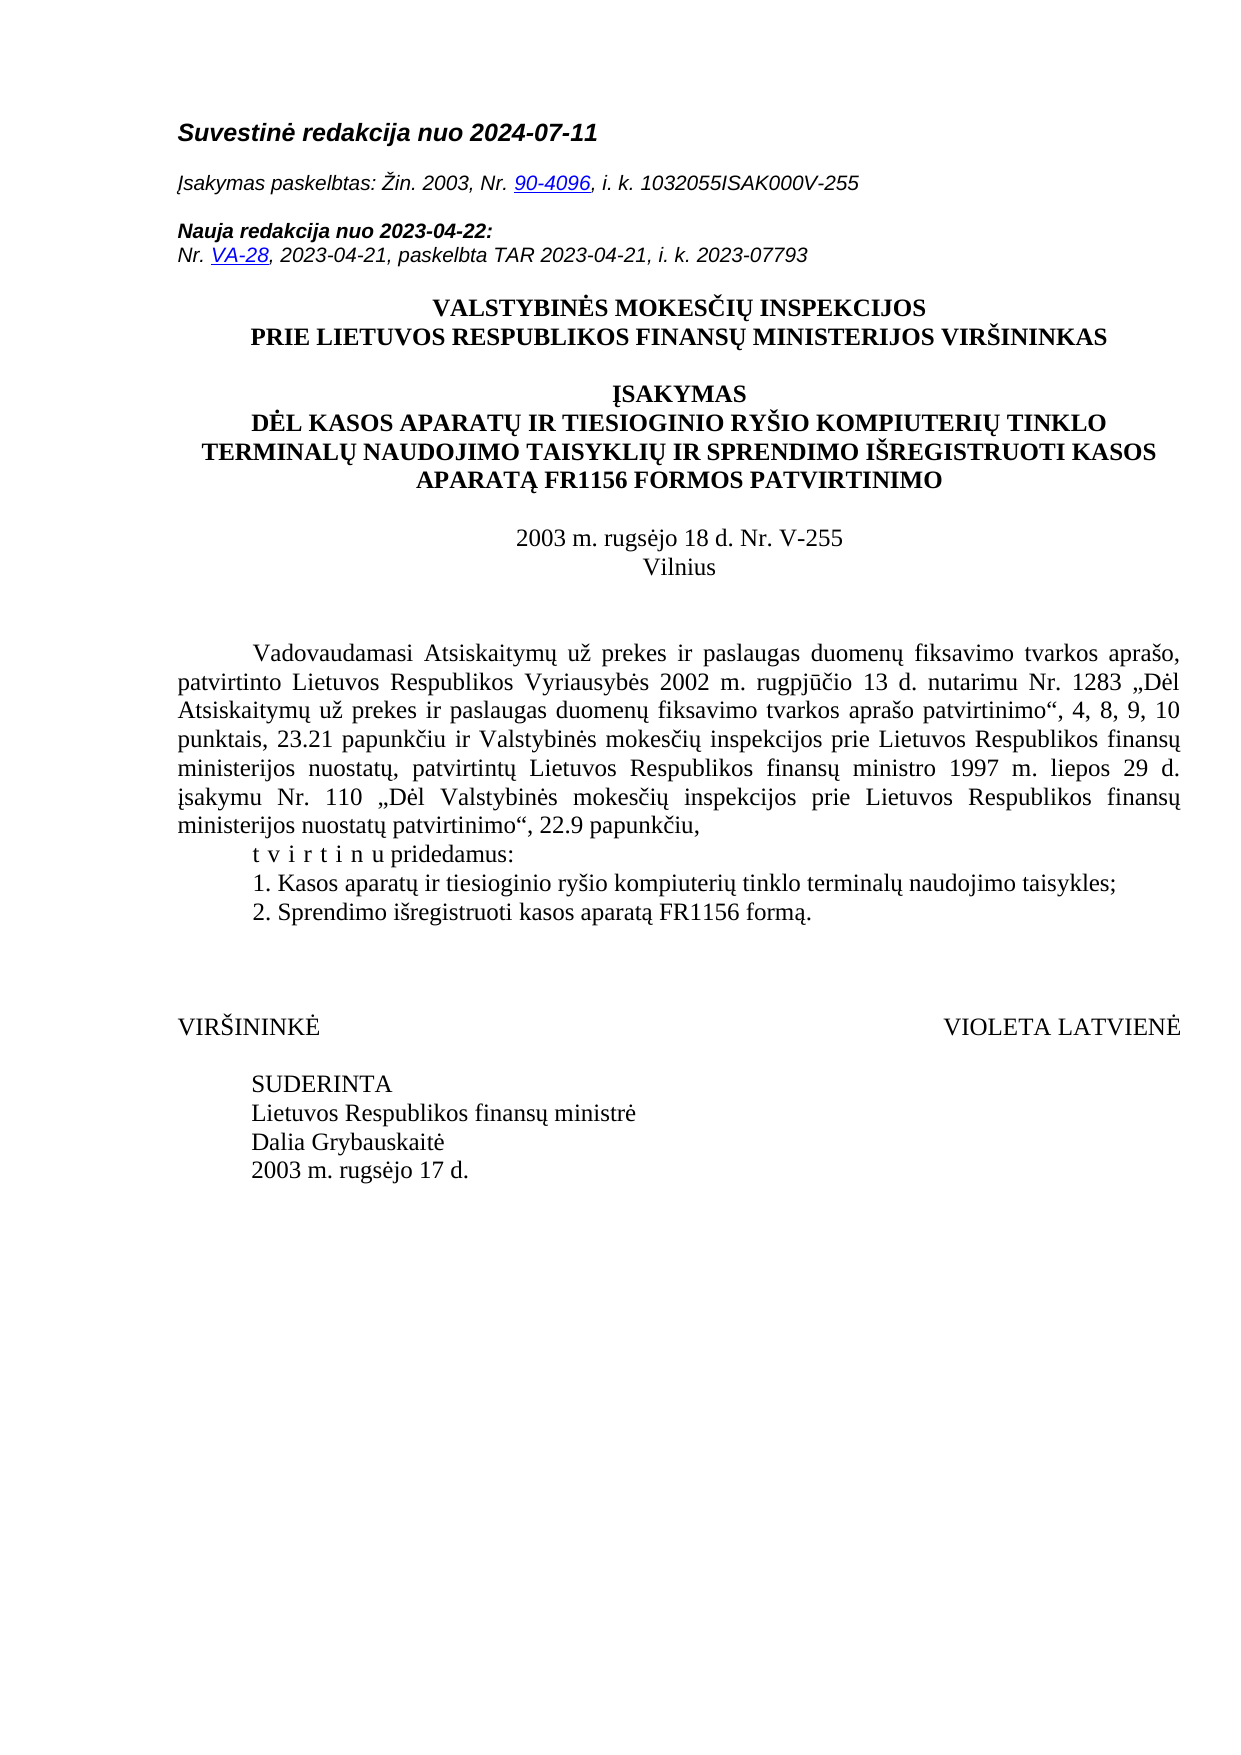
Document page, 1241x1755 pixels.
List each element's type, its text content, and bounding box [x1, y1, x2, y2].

text 2003 m. rugsėjo 17 d. [177, 1156, 1181, 1184]
text Vilnius [177, 552, 1181, 581]
text ĮSAKYMAS [177, 379, 1181, 408]
text Dalia Grybauskaitė [177, 1127, 1181, 1156]
text Lietuvos Respublikos finansų ministrė [177, 1098, 1181, 1127]
text Vadovaudamasi Atsiskaitymų už prekes ir paslaugas duomenų fiksavimo tvarkos aprašo, patvirtinto Lietuvos Respublikos Vyriausybės 2002 m. rugpjūčio 13 d. nutarimu Nr. 1283 „Dėl Atsiskaitymų už prekes ir paslaugas duomenų fiksavimo tvarkos aprašo patvirtinimo“, 4, 8, 9, 10 punktais, 23.21 papunkčiu ir Valstybinės mokesčių inspekcijos prie Lietuvos Respublikos finansų ministerijos nuostatų, patvirtintų Lietuvos Respublikos finansų ministro 1997 m. liepos 29 d. įsakymu Nr. 110 „Dėl Valstybinės mokesčių inspekcijos prie Lietuvos Respublikos finansų ministerijos nuostatų patvirtinimo“, 22.9 papunkčiu, [177, 638, 1181, 839]
text 2. Sprendimo išregistruoti kasos aparatą FR1156 formą. [177, 897, 1181, 926]
text Įsakymas paskelbtas: Žin. 2003, Nr. 90-4096, i. k. 1032055ISAK000V-255 [177, 171, 1181, 195]
text VALSTYBINĖS MOKESČIŲ INSPEKCIJOS [177, 293, 1181, 322]
text SUDERINTA [177, 1069, 1181, 1098]
text Nr. VA-28, 2023-04-21, paskelbta TAR 2023-04-21, i. k. 2023-07793 [177, 243, 1181, 267]
text VIRŠININKĖ VIOLETA LATVIENĖ [177, 1012, 1181, 1041]
text PRIE LIETUVOS RESPUBLIKOS FINANSŲ MINISTERIJOS VIRŠININKAS [177, 322, 1181, 351]
text 1. Kasos aparatų ir tiesioginio ryšio kompiuterių tinklo terminalų naudojimo taisykles; [177, 868, 1181, 897]
text 2003 m. rugsėjo 18 d. Nr. V-255 [177, 523, 1181, 552]
text tvirtinu pridedamus: [177, 839, 1181, 868]
text Nauja redakcija nuo 2023-04-22: [177, 219, 1181, 243]
text Suvestinė redakcija nuo 2024-07-11 [177, 118, 1181, 147]
text DĖL KASOS APARATŲ IR TIESIOGINIO RYŠIO KOMPIUTERIŲ TINKLO TERMINALŲ NAUDOJIMO TAISYKLIŲ IR SPRENDIMO IŠREGISTRUOTI KASOS APARATĄ FR1156 FORMOS PATVIRTINIMO [177, 408, 1181, 494]
